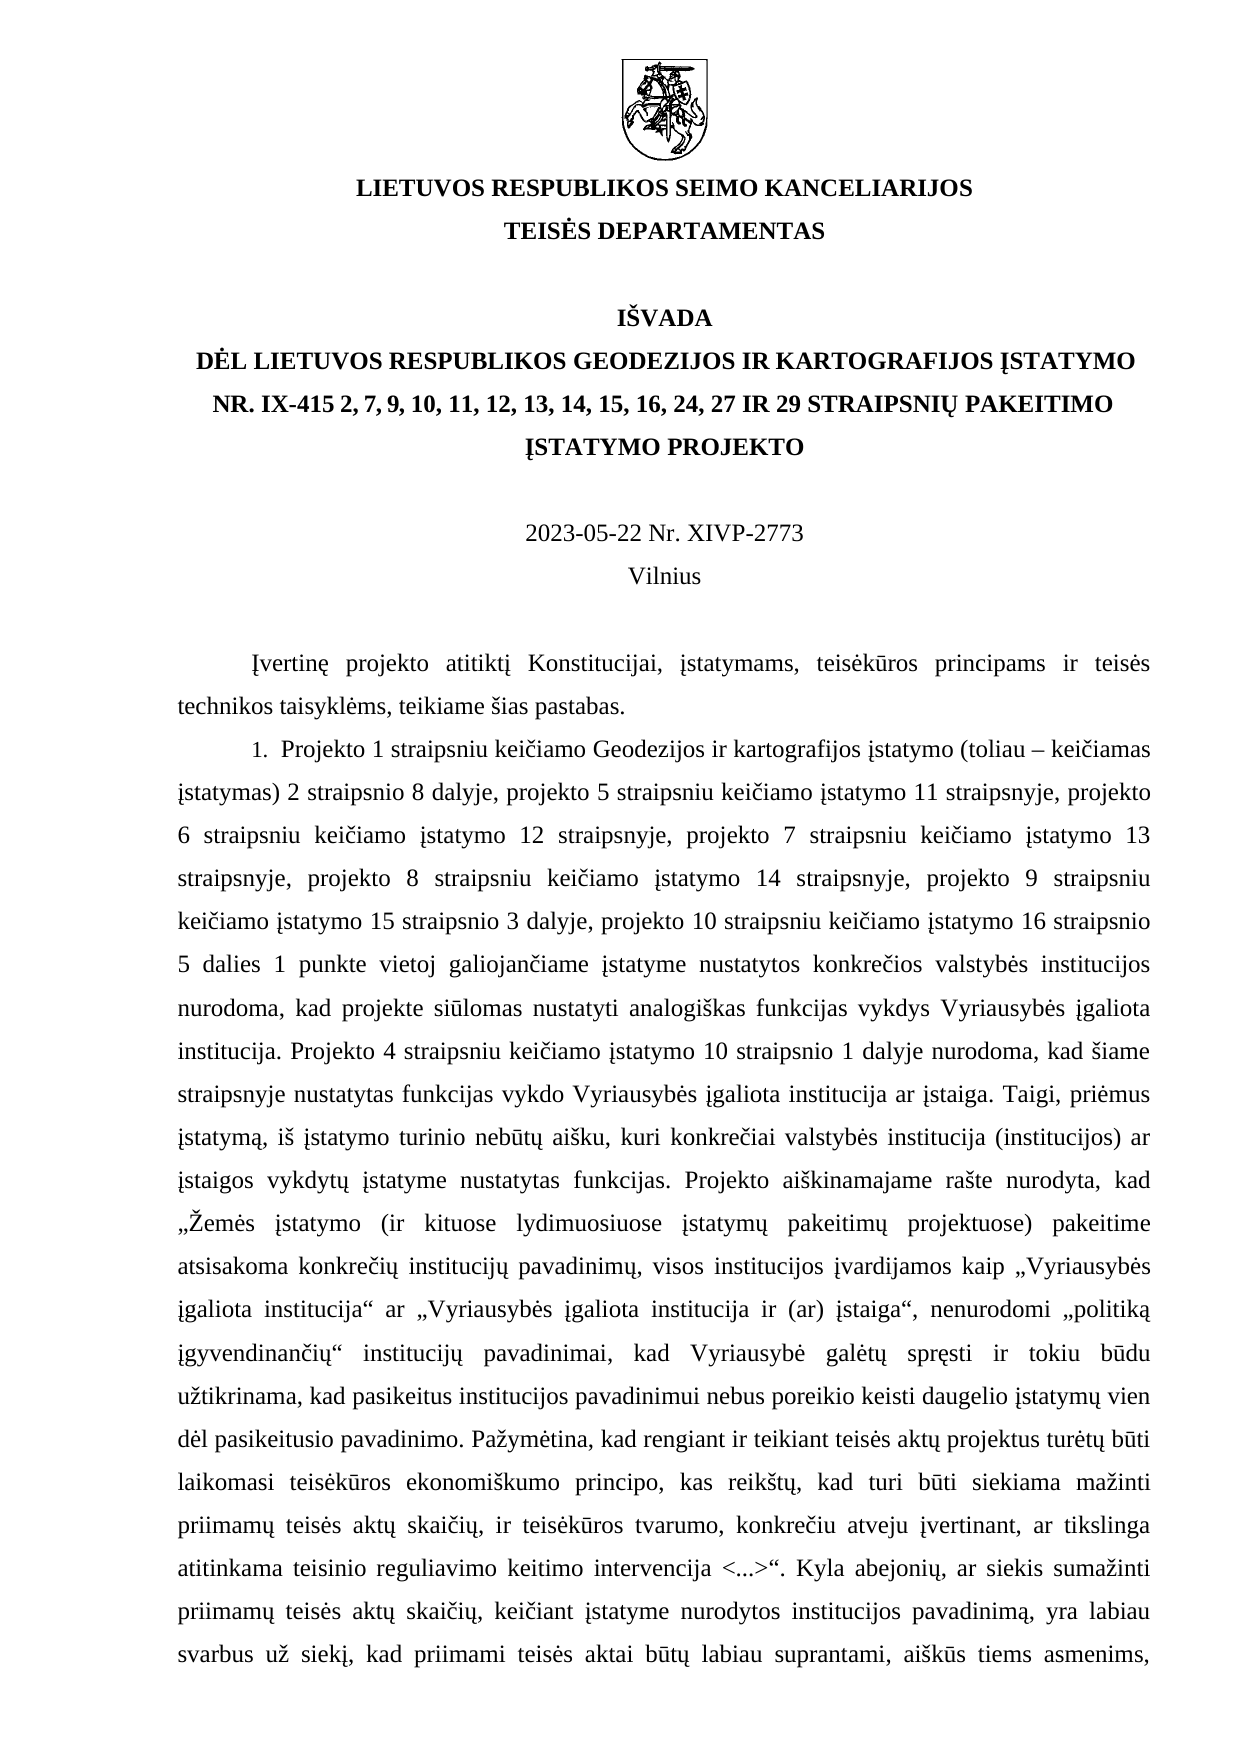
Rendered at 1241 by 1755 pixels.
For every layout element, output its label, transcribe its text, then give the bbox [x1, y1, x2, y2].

text ĮSTATYMO PROJEKTO [177, 432, 1152, 461]
text DĖL LIETUVOS RESPUBLIKOS GEODEZIJOS IR KARTOGRAFIJOS ĮSTATYMO NR. IX-415 2, 7, 9, 10, 11, 12, 13, 14, 15, 16, 24, 27 IR 29 STRAIPSNIŲ PAKEITIMO [180, 346, 1152, 418]
subtitle TEISĖS DEPARTAMENTAS [177, 216, 1152, 245]
text Įvertinę projekto atitiktį Konstitucijai, įstatymams, teisėkūros principams ir teisės technikos taisyklėms, teikiame šias pastabas. [177, 648, 1152, 719]
text IŠVADA [177, 303, 1152, 331]
text LIETUVOS RESPUBLIKOS SEIMO KANCELIARIJOS [177, 173, 1152, 202]
text 2023-05-22 Nr. XIVP-2773 [177, 518, 1152, 547]
list Projekto 1 straipsniu keičiamo Geodezijos ir kartografijos įstatymo (toliau – keičiamas įstatymas) 2 straipsnio 8 dalyje, projekto 5 straipsniu keičiamo įstatymo 11 straipsnyje, projekto 6 straipsniu keičiamo įstatymo 12 straipsnyje, projekto 7 straipsniu keičiamo įstatymo 13 straipsnyje, projekto 8 straipsniu keičiamo įstatymo 14 straipsnyje, projekto 9 straipsniu keičiamo įstatymo 15 straipsnio 3 dalyje, projekto 10 straipsniu keičiamo įstatymo 16 straipsnio 5 dalies 1 punkte vietoj galiojančiame įstatyme nustatytos konkrečios valstybės institucijos nurodoma, kad projekte siūlomas nustatyti analogiškas funkcijas vykdys Vyriausybės įgaliota institucija. Projekto 4 straipsniu keičiamo įstatymo 10 straipsnio 1 dalyje nurodoma, kad šiame straipsnyje nustatytas funkcijas vykdo Vyriausybės įgaliota institucija ar įstaiga. Taigi, priėmus įstatymą, iš įstatymo turinio nebūtų aišku, kuri konkrečiai valstybės institucija (institucijos) ar įstaigos vykdytų įstatyme nustatytas funkcijas. Projekto aiškinamajame rašte nurodyta, kad „Žemės įstatymo (ir kituose lydimuosiuose įstatymų pakeitimų projektuose) pakeitime atsisakoma konkrečių institucijų pavadinimų, visos institucijos įvardijamos kaip „Vyriausybės įgaliota institucija“ ar „Vyriausybės įgaliota institucija ir (ar) įstaiga“, nenurodomi „politiką įgyvendinančių“ institucijų pavadinimai, kad Vyriausybė galėtų spręsti ir tokiu būdu užtikrinama, kad pasikeitus institucijos pavadinimui nebus poreikio keisti daugelio įstatymų vien dėl pasikeitusio pavadinimo. Pažymėtina, kad rengiant ir teikiant teisės aktų projektus turėtų būti laikomasi teisėkūros ekonomiškumo principo, kas reikštų, kad turi būti siekiama mažinti priimamų teisės aktų skaičių, ir teisėkūros tvarumo, konkrečiu atveju įvertinant, ar tikslinga atitinkama teisinio reguliavimo keitimo intervencija <...>“. Kyla abejonių, ar siekis sumažinti priimamų teisės aktų skaičių, keičiant įstatyme nurodytos institucijos pavadinimą, yra labiau svarbus už siekį, kad priimami teisės aktai būtų labiau suprantami, aiškūs tiems asmenims, [177, 734, 1152, 1668]
text Vilnius [177, 561, 1152, 590]
